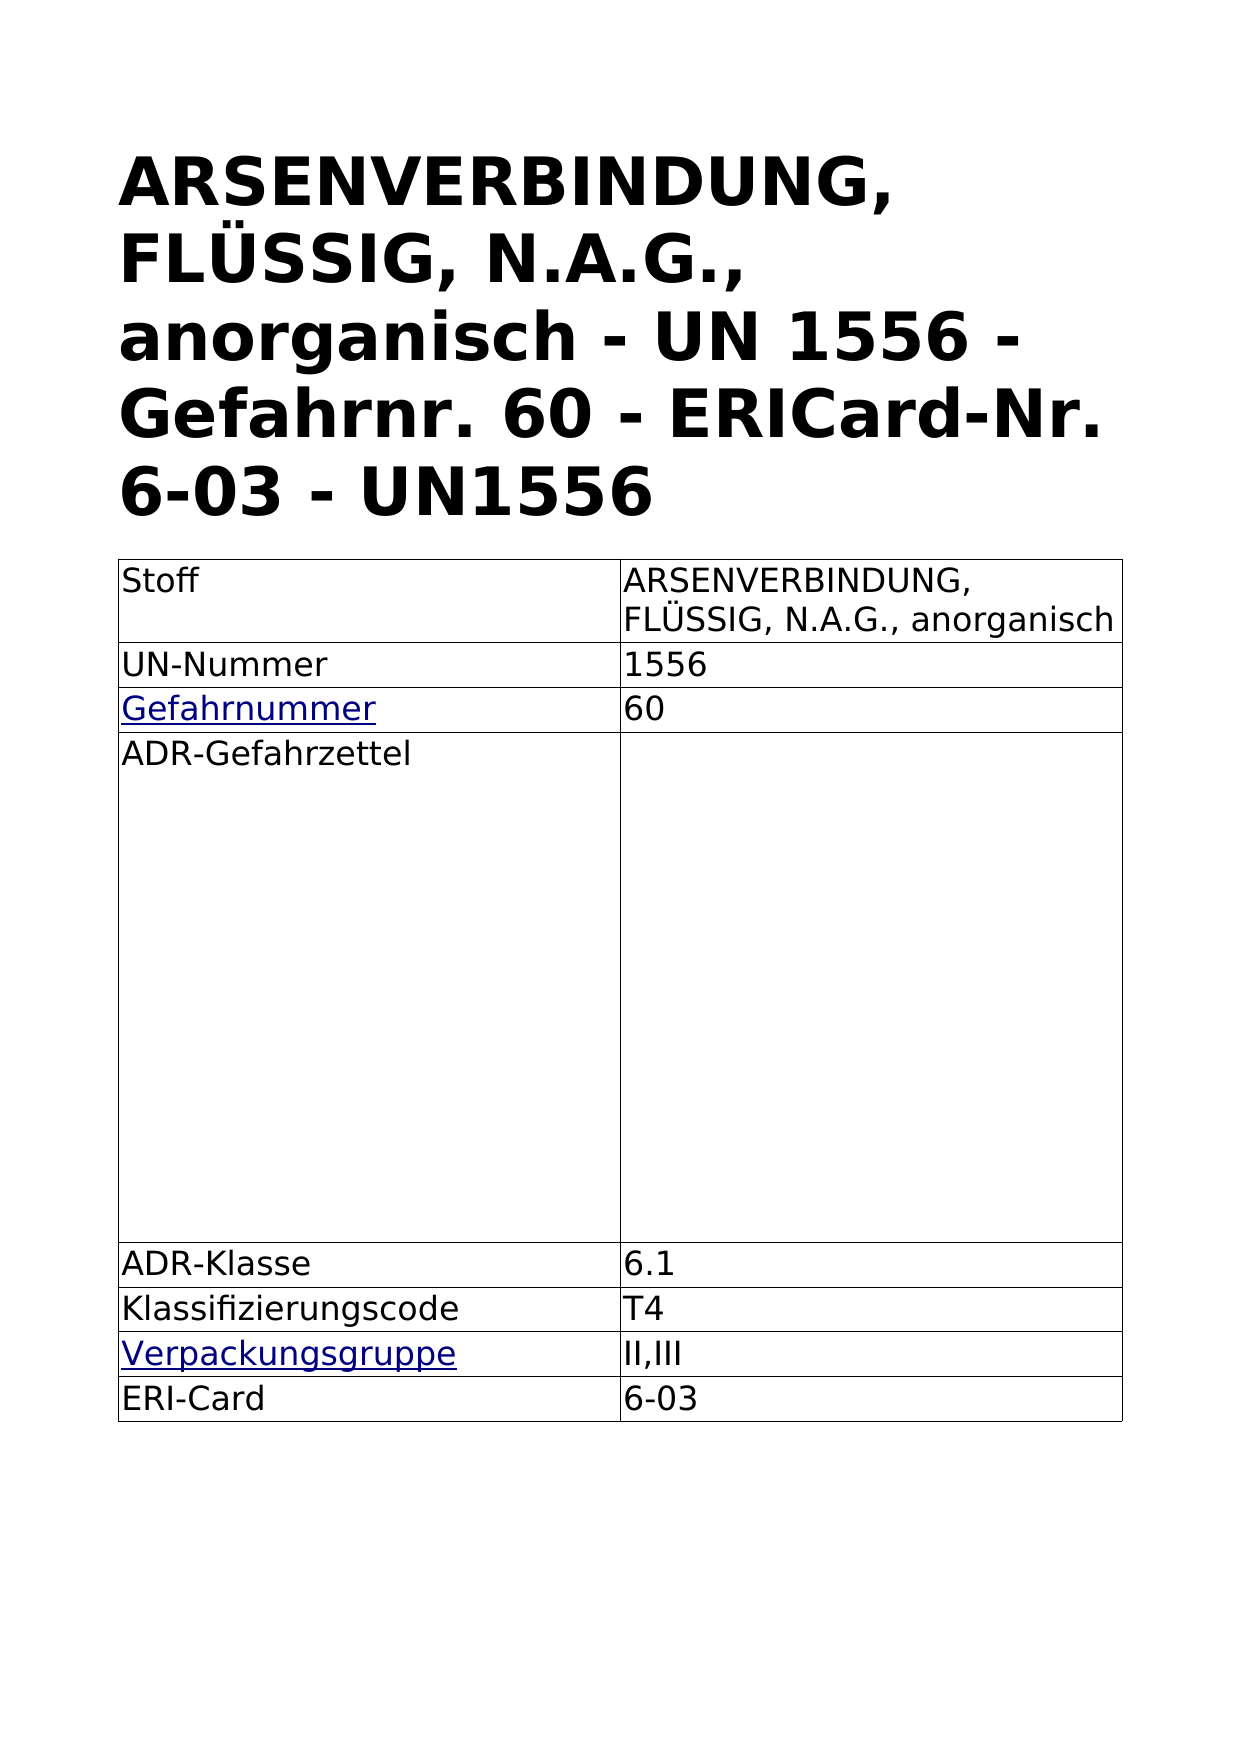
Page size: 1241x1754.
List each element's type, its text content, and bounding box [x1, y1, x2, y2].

subtitle ARSENVERBINDUNG, FLÜSSIG, N.A.G., anorganisch - UN 1556 - Gefahrnr. 60 - ERICard-Nr. 6-03 - UN1556 [118, 143, 1122, 531]
table_header ARSENVERBINDUNG, FLÜSSIG, N.A.G., anorganisch [621, 560, 1122, 642]
table_cell ERI-Card [119, 1377, 620, 1421]
table_cell Gefahrnummer [119, 688, 620, 732]
table_cell 60 [621, 688, 1122, 732]
table_cell T4 [621, 1288, 1122, 1331]
table_cell [621, 733, 1122, 1242]
table_cell ADR-Gefahrzettel [119, 733, 620, 1242]
table_cell Klassifizierungscode [119, 1288, 620, 1331]
table_cell II,III [621, 1332, 1122, 1376]
table_cell 6.1 [621, 1243, 1122, 1287]
table_cell UN-Nummer [119, 643, 620, 687]
table_cell 6-03 [621, 1377, 1122, 1421]
table_header Stoff [119, 560, 620, 642]
table_cell 1556 [621, 643, 1122, 687]
table_cell ADR-Klasse [119, 1243, 620, 1287]
table_cell Verpackungsgruppe [119, 1332, 620, 1376]
